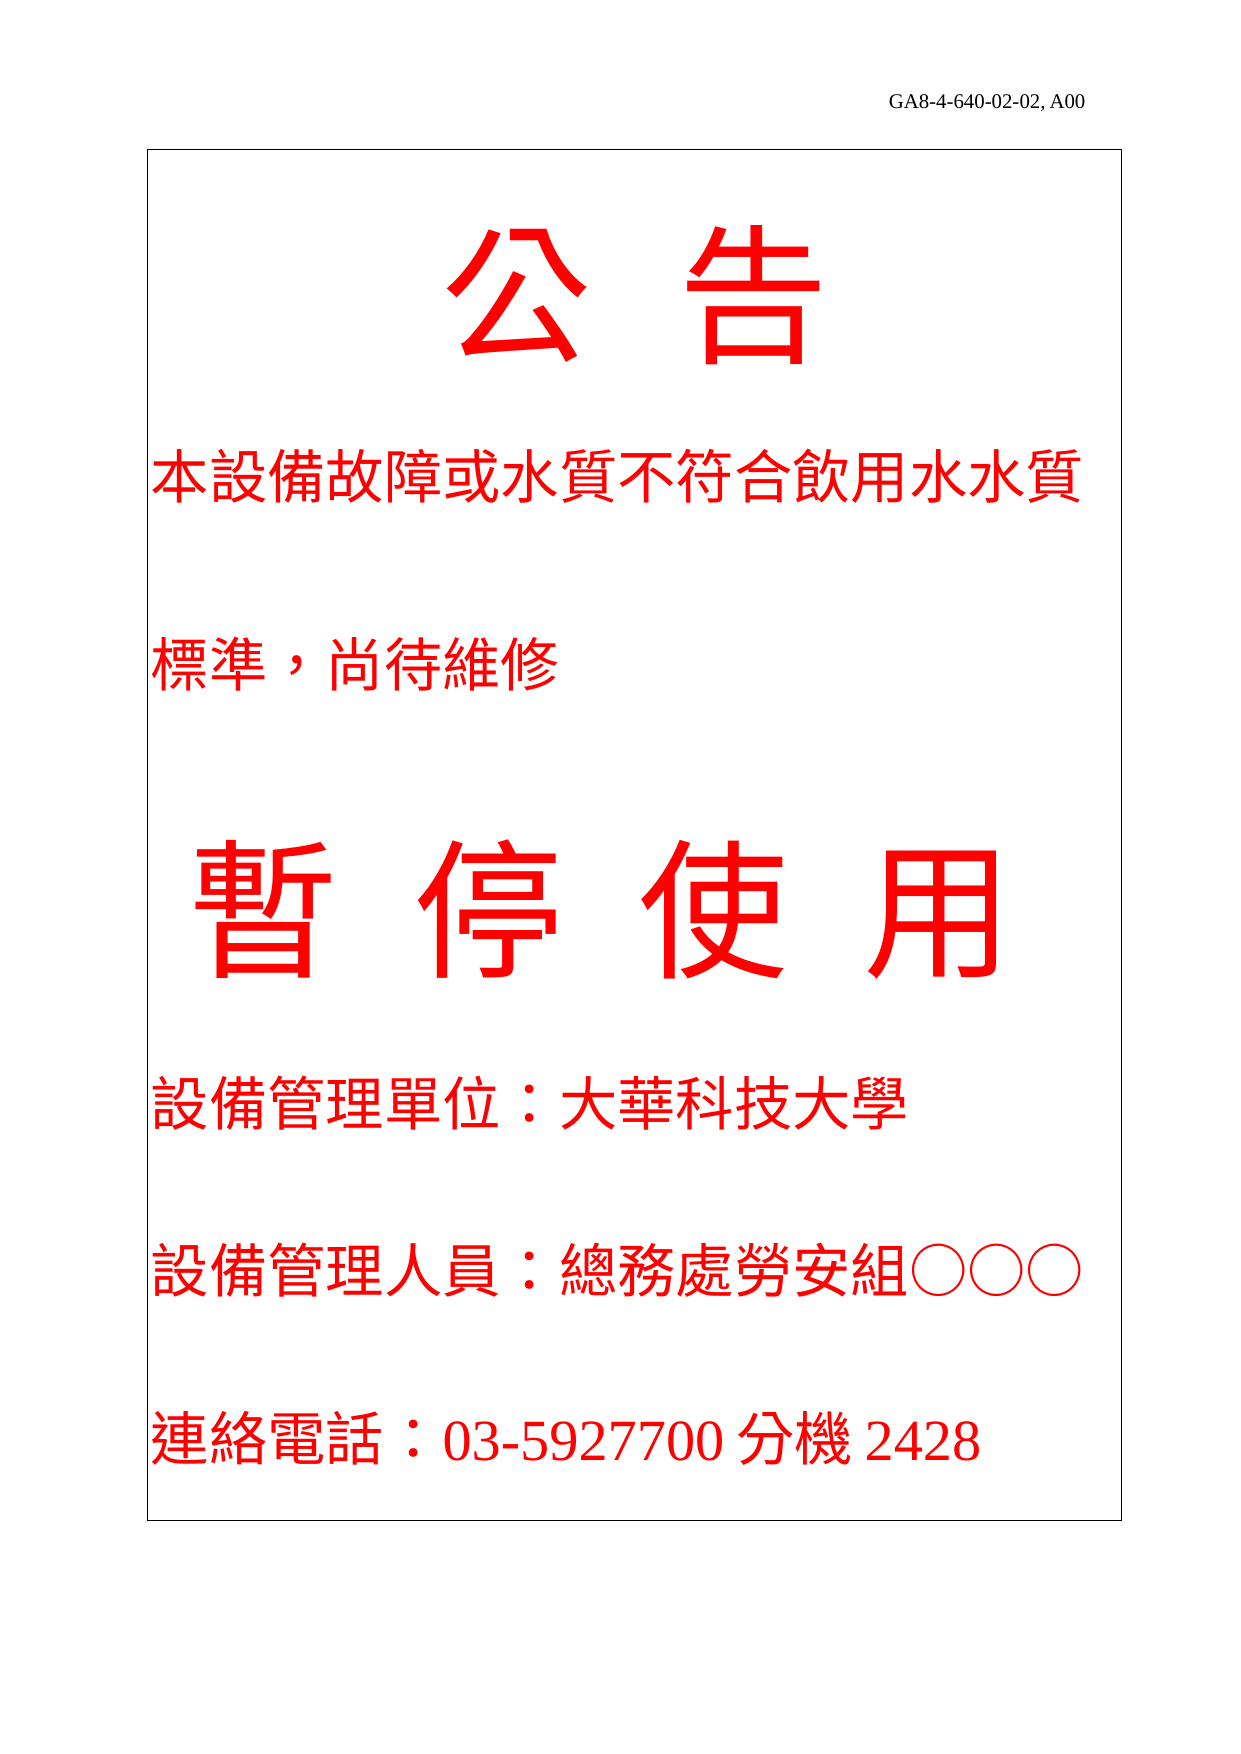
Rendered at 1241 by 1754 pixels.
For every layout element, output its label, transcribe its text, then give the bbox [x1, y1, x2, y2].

table_header 公告 本設備故障或水質不符合飲用水水質標準，尚待維修 暫 停 使 用 設備管理單位：大華科技大學 設備管理人員：總務處勞安組○○○ 連絡電話：03-5927700分機2428 [148, 150, 1121, 1520]
